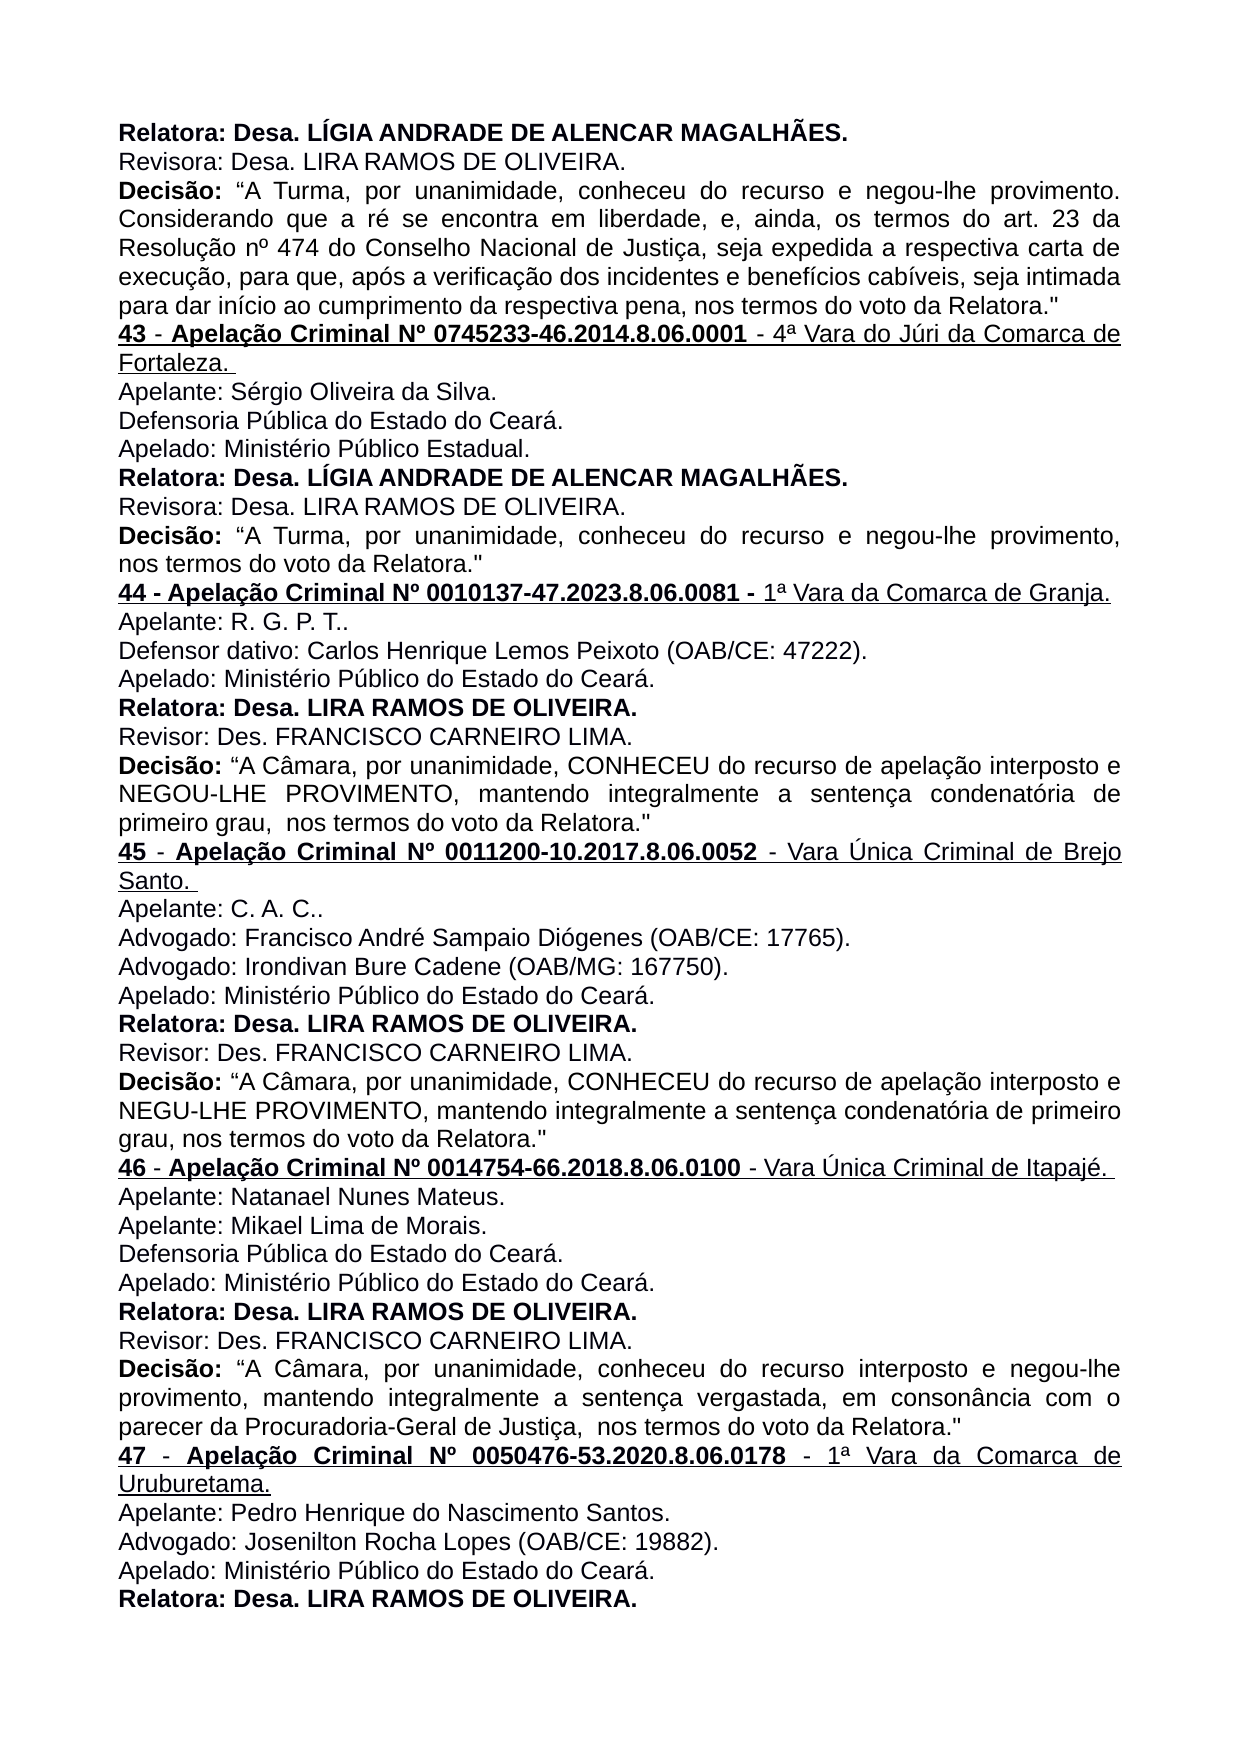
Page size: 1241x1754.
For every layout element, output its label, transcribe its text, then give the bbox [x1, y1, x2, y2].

text Relatora: Desa. LÍGIA ANDRADE DE ALENCAR MAGALHÃES. [118, 463, 1122, 492]
text Advogado: Josenilton Rocha Lopes (OAB/CE: 19882). [118, 1527, 1122, 1556]
text Decisão: “A Turma, por unanimidade, conheceu do recurso e negou-lhe provimento. Considerando que a ré se encontra em liberdade, e, ainda, os termos do art. 23 da Resolução nº 474 do Conselho Nacional de Justiça, seja expedida a respectiva carta de execução, para que, após a verificação dos incidentes e benefícios cabíveis, seja intimada para dar início ao cumprimento da respectiva pena, nos termos do voto da Relatora." [118, 176, 1122, 319]
text Apelado: Ministério Público do Estado do Ceará. [118, 664, 1122, 693]
text Defensoria Pública do Estado do Ceará. [118, 1239, 1122, 1268]
text Relatora: Desa. LIRA RAMOS DE OLIVEIRA. [118, 1297, 1122, 1326]
text Apelante: Mikael Lima de Morais. [118, 1211, 1122, 1239]
text Uruburetama. [118, 1467, 1122, 1498]
text Relatora: Desa. LIRA RAMOS DE OLIVEIRA. [118, 1584, 1122, 1613]
text Decisão: “A Câmara, por unanimidade, CONHECEU do recurso de apelação interposto e NEGOU-LHE PROVIMENTO, mantendo integralmente a sentença condenatória de primeiro grau, nos termos do voto da Relatora." [118, 751, 1122, 837]
text 43 - Apelação Criminal Nº 0745233-46.2014.8.06.0001 - 4ª Vara do Júri da Comarca de Fortaleza. [118, 319, 1122, 377]
text Defensor dativo: Carlos Henrique Lemos Peixoto (OAB/CE: 47222). [118, 636, 1122, 664]
text 44 - Apelação Criminal Nº 0010137-47.2023.8.06.0081 - 1ª Vara da Comarca de Granja. [118, 578, 1122, 607]
text Revisor: Des. FRANCISCO CARNEIRO LIMA. [118, 722, 1122, 751]
text Apelado: Ministério Público do Estado do Ceará. [118, 1556, 1122, 1584]
text Apelado: Ministério Público do Estado do Ceará. [118, 1268, 1122, 1297]
text Apelado: Ministério Público do Estado do Ceará. [118, 981, 1122, 1009]
text Santo. [118, 863, 1122, 894]
text Apelante: C. A. C.. [118, 894, 1122, 923]
text Apelante: Natanael Nunes Mateus. [118, 1182, 1122, 1211]
text Revisora: Desa. LIRA RAMOS DE OLIVEIRA. [118, 492, 1122, 521]
text 45 - Apelação Criminal Nº 0011200-10.2017.8.06.0052 - Vara Única Criminal de Brejo [118, 837, 1122, 862]
text Apelante: Pedro Henrique do Nascimento Santos. [118, 1498, 1122, 1527]
text Apelado: Ministério Público Estadual. [118, 434, 1122, 463]
text Relatora: Desa. LIRA RAMOS DE OLIVEIRA. [118, 693, 1122, 722]
text Revisor: Des. FRANCISCO CARNEIRO LIMA. [118, 1326, 1122, 1354]
text Advogado: Francisco André Sampaio Diógenes (OAB/CE: 17765). [118, 923, 1122, 952]
text Advogado: Irondivan Bure Cadene (OAB/MG: 167750). [118, 952, 1122, 981]
text 47 - Apelação Criminal Nº 0050476-53.2020.8.06.0178 - 1ª Vara da Comarca de [118, 1441, 1122, 1466]
text Defensoria Pública do Estado do Ceará. [118, 406, 1122, 434]
text Relatora: Desa. LIRA RAMOS DE OLIVEIRA. [118, 1009, 1122, 1038]
text 46 - Apelação Criminal Nº 0014754-66.2018.8.06.0100 - Vara Única Criminal de Itapajé. [118, 1153, 1122, 1182]
text Decisão: “A Câmara, por unanimidade, conheceu do recurso interposto e negou-lhe provimento, mantendo integralmente a sentença vergastada, em consonância com o parecer da Procuradoria-Geral de Justiça, nos termos do voto da Relatora." [118, 1354, 1122, 1441]
text Decisão: “A Turma, por unanimidade, conheceu do recurso e negou-lhe provimento, nos termos do voto da Relatora." [118, 521, 1122, 578]
text Apelante: Sérgio Oliveira da Silva. [118, 377, 1122, 406]
text Apelante: R. G. P. T.. [118, 607, 1122, 636]
text Relatora: Desa. LÍGIA ANDRADE DE ALENCAR MAGALHÃES. [118, 118, 1122, 147]
text Decisão: “A Câmara, por unanimidade, CONHECEU do recurso de apelação interposto e NEGU-LHE PROVIMENTO, mantendo integralmente a sentença condenatória de primeiro grau, nos termos do voto da Relatora." [118, 1067, 1122, 1153]
text Revisor: Des. FRANCISCO CARNEIRO LIMA. [118, 1038, 1122, 1067]
text Revisora: Desa. LIRA RAMOS DE OLIVEIRA. [118, 147, 1122, 176]
